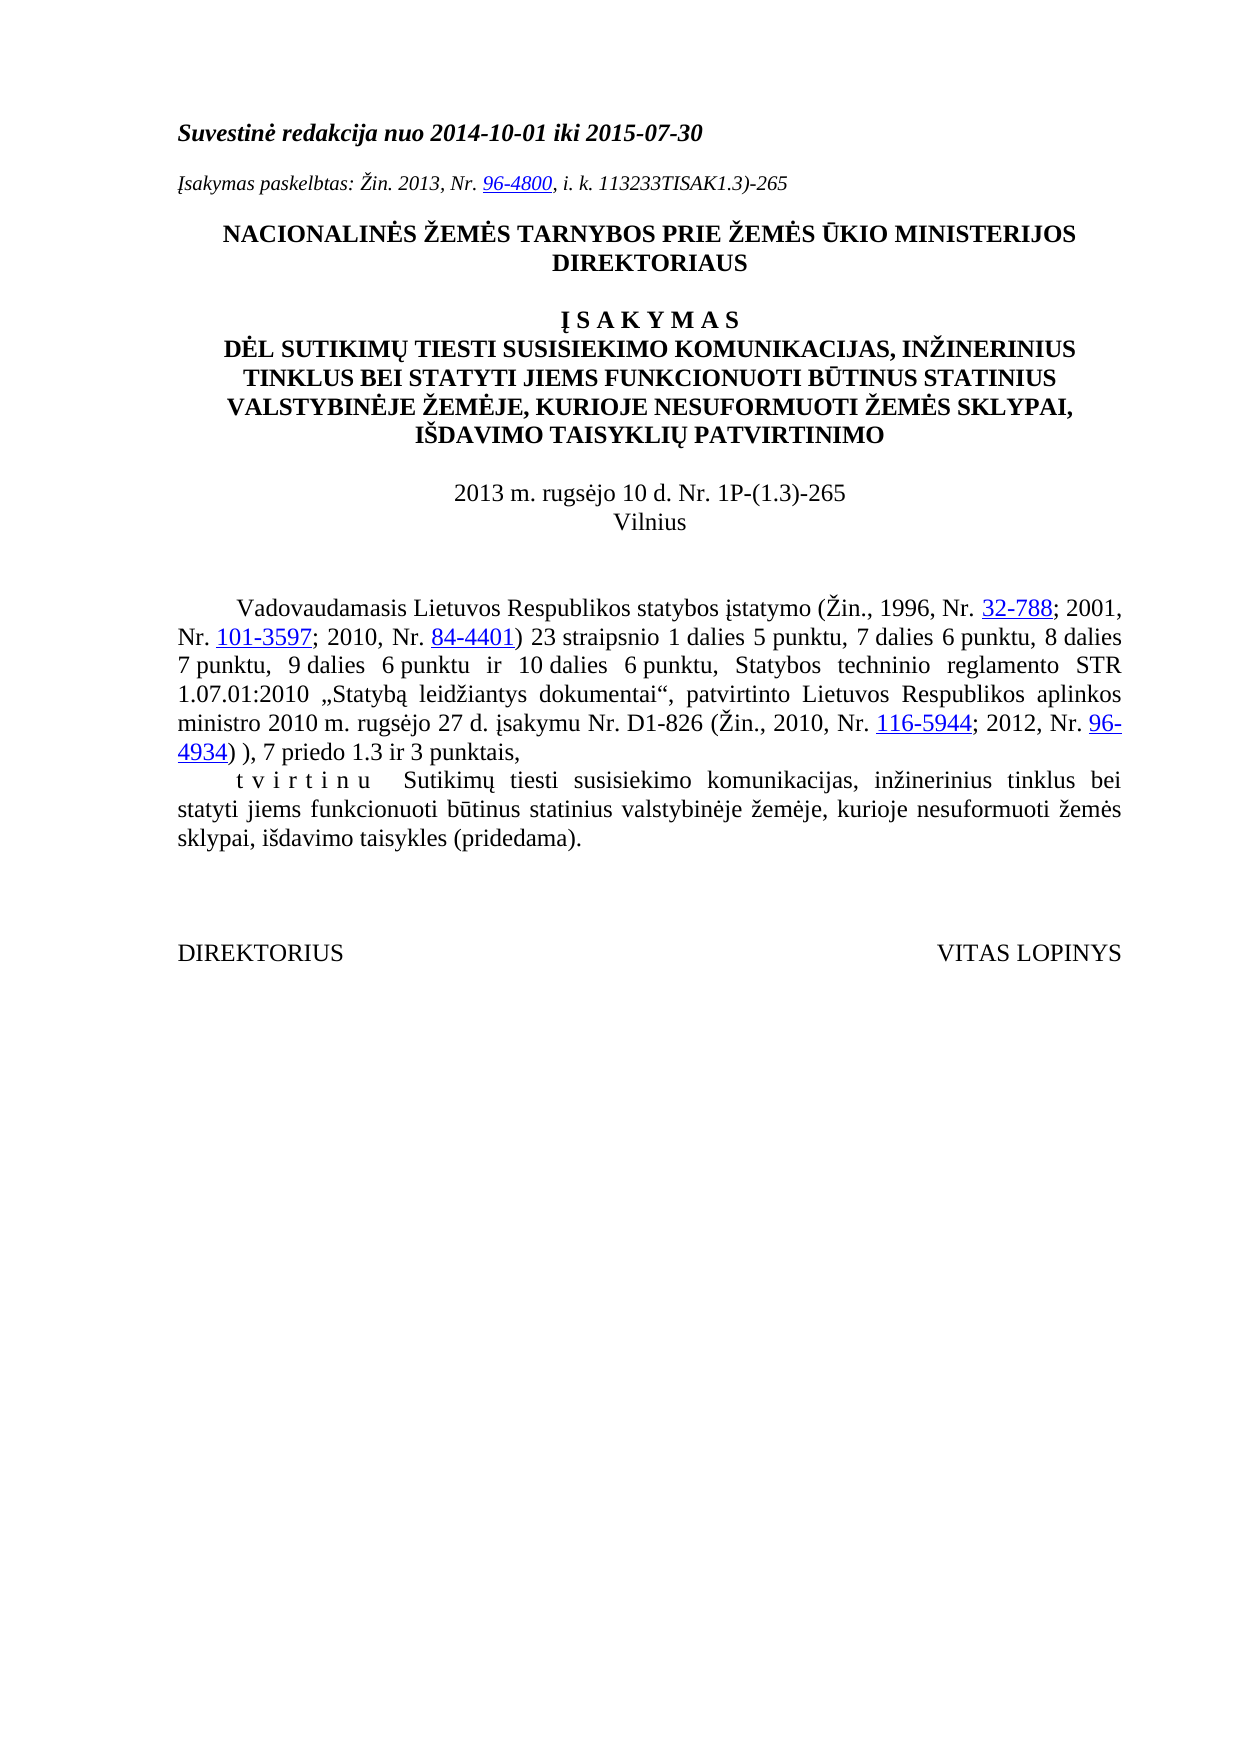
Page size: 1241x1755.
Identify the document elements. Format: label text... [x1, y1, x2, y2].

text Direktorius Vitas Lopinys [177, 938, 1122, 967]
text Suvestinė redakcija nuo 2014-10-01 iki 2015-07-30 [177, 118, 1122, 147]
text Vilnius [177, 507, 1122, 535]
text Įsakymas paskelbtas: Žin. 2013, Nr. 96-4800, i. k. 113233TISAK1.3)-265 [177, 171, 1122, 195]
text tvirtinu Sutikimų tiesti susisiekimo komunikacijas, inžinerinius tinklus bei statyti jiems funkcionuoti būtinus statinius valstybinėje žemėje, kurioje nesuformuoti žemės sklypai, išdavimo taisykles (pridedama). [177, 765, 1122, 852]
text DĖL SUTIKIMŲ TIESTI SUSISIEKIMO KOMUNIKACIJAS, INŽINERINIUS TINKLUS BEI STATYTI JIEMS FUNKCIONUOTI BŪTINUS STATINIUS VALSTYBINĖJE ŽEMĖJE, KURIOJE NESUFORMUOTI ŽEMĖS SKLYPAI, IŠDAVIMO TAISYKLių patvirtinimo [177, 334, 1122, 449]
text Vadovaudamasis Lietuvos Respublikos statybos įstatymo (Žin., 1996, Nr. 32-788; 2001, Nr. 101-3597; 2010, Nr. 84-4401) 23 straipsnio 1 dalies 5 punktu, 7 dalies 6 punktu, 8 dalies 7 punktu, 9 dalies 6 punktu ir 10 dalies 6 punktu, Statybos techninio reglamento STR 1.07.01:2010 „Statybą leidžiantys dokumentai“, patvirtinto Lietuvos Respublikos aplinkos ministro 2010 m. rugsėjo 27 d. įsakymu Nr. D1-826 (Žin., 2010, Nr. 116-5944; 2012, Nr. 96-4934) ), 7 priedo 1.3 ir 3 punktais, [177, 593, 1122, 765]
text 2013 m. rugsėjo 10 d. Nr. 1P-(1.3)-265 [177, 478, 1122, 507]
text Į S A K Y M A S [177, 305, 1122, 334]
text NACIONALINĖS ŽEMĖS TARNYBOS PRIE ŽEMĖS ŪKIO MINISTERIJOS DIREKTORIAUS [177, 219, 1122, 277]
